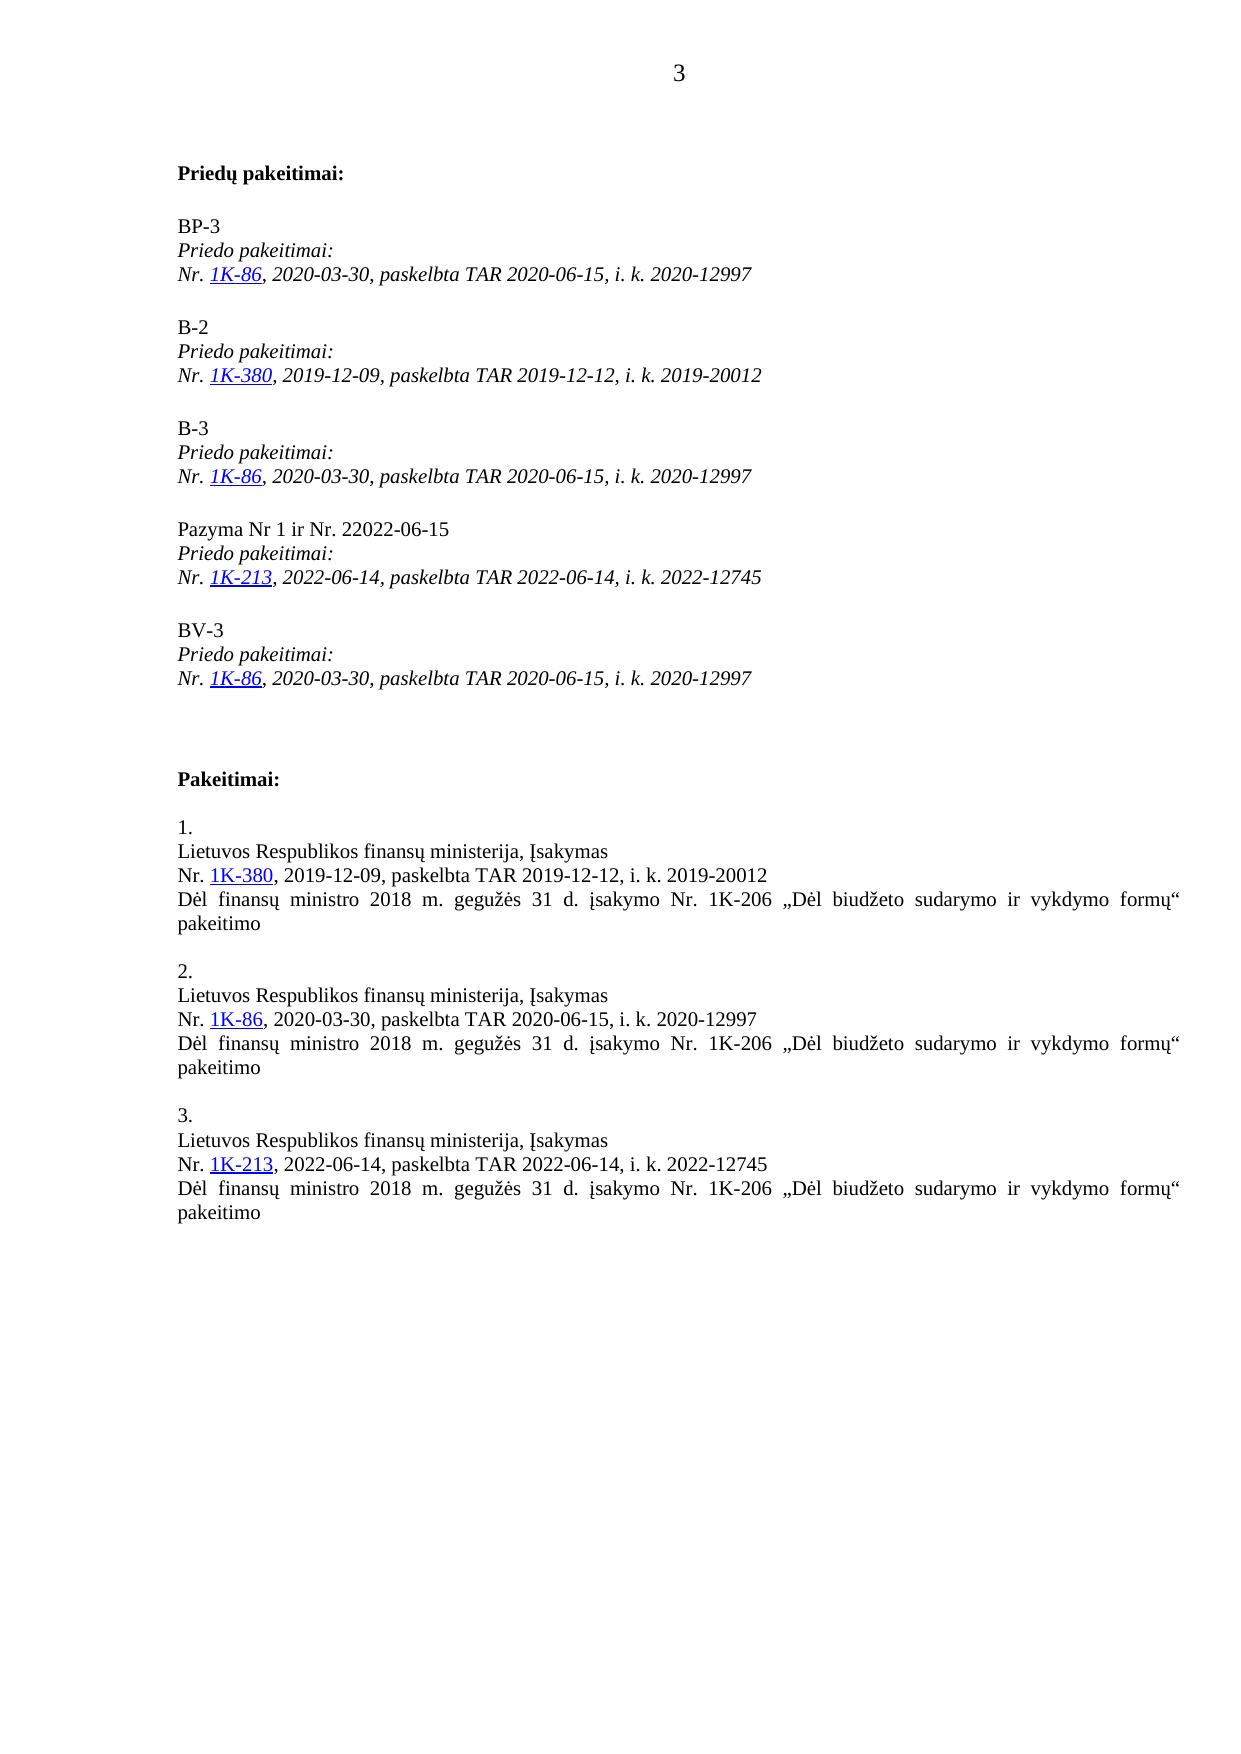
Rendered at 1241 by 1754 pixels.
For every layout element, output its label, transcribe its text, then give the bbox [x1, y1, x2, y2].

text Priedo pakeitimai: [177, 238, 1181, 262]
text Pazyma Nr 1 ir Nr. 22022-06-15 [177, 517, 1181, 541]
text Nr. 1K-86, 2020-03-30, paskelbta TAR 2020-06-15, i. k. 2020-12997 [177, 1007, 1181, 1031]
text Nr. 1K-86, 2020-03-30, paskelbta TAR 2020-06-15, i. k. 2020-12997 [177, 464, 1181, 488]
text Dėl finansų ministro 2018 m. gegužės 31 d. įsakymo Nr. 1K-206 „Dėl biudžeto sudarymo ir vykdymo formų“ pakeitimo [177, 887, 1181, 935]
text Priedo pakeitimai: [177, 642, 1181, 666]
text Priedo pakeitimai: [177, 440, 1181, 464]
text Nr. 1K-213, 2022-06-14, paskelbta TAR 2022-06-14, i. k. 2022-12745 [177, 1152, 1181, 1176]
text Dėl finansų ministro 2018 m. gegužės 31 d. įsakymo Nr. 1K-206 „Dėl biudžeto sudarymo ir vykdymo formų“ pakeitimo [177, 1176, 1181, 1224]
text BP-3 [177, 214, 1181, 238]
text 2. [177, 959, 1181, 983]
text Nr. 1K-213, 2022-06-14, paskelbta TAR 2022-06-14, i. k. 2022-12745 [177, 565, 1181, 589]
text Nr. 1K-380, 2019-12-09, paskelbta TAR 2019-12-12, i. k. 2019-20012 [177, 363, 1181, 387]
text Nr. 1K-380, 2019-12-09, paskelbta TAR 2019-12-12, i. k. 2019-20012 [177, 863, 1181, 887]
text Nr. 1K-86, 2020-03-30, paskelbta TAR 2020-06-15, i. k. 2020-12997 [177, 666, 1181, 690]
text Lietuvos Respublikos finansų ministerija, Įsakymas [177, 839, 1181, 863]
text Lietuvos Respublikos finansų ministerija, Įsakymas [177, 983, 1181, 1007]
text Priedo pakeitimai: [177, 541, 1181, 565]
text Nr. 1K-86, 2020-03-30, paskelbta TAR 2020-06-15, i. k. 2020-12997 [177, 262, 1181, 286]
text Priedų pakeitimai: [177, 161, 1181, 185]
text Dėl finansų ministro 2018 m. gegužės 31 d. įsakymo Nr. 1K-206 „Dėl biudžeto sudarymo ir vykdymo formų“ pakeitimo [177, 1031, 1181, 1079]
text 3. [177, 1103, 1181, 1127]
text Lietuvos Respublikos finansų ministerija, Įsakymas [177, 1127, 1181, 1152]
text B-2 [177, 315, 1181, 339]
text Priedo pakeitimai: [177, 339, 1181, 363]
text BV-3 [177, 617, 1181, 642]
text B-3 [177, 416, 1181, 440]
text 1. [177, 815, 1181, 839]
text Pakeitimai: [177, 767, 1181, 791]
